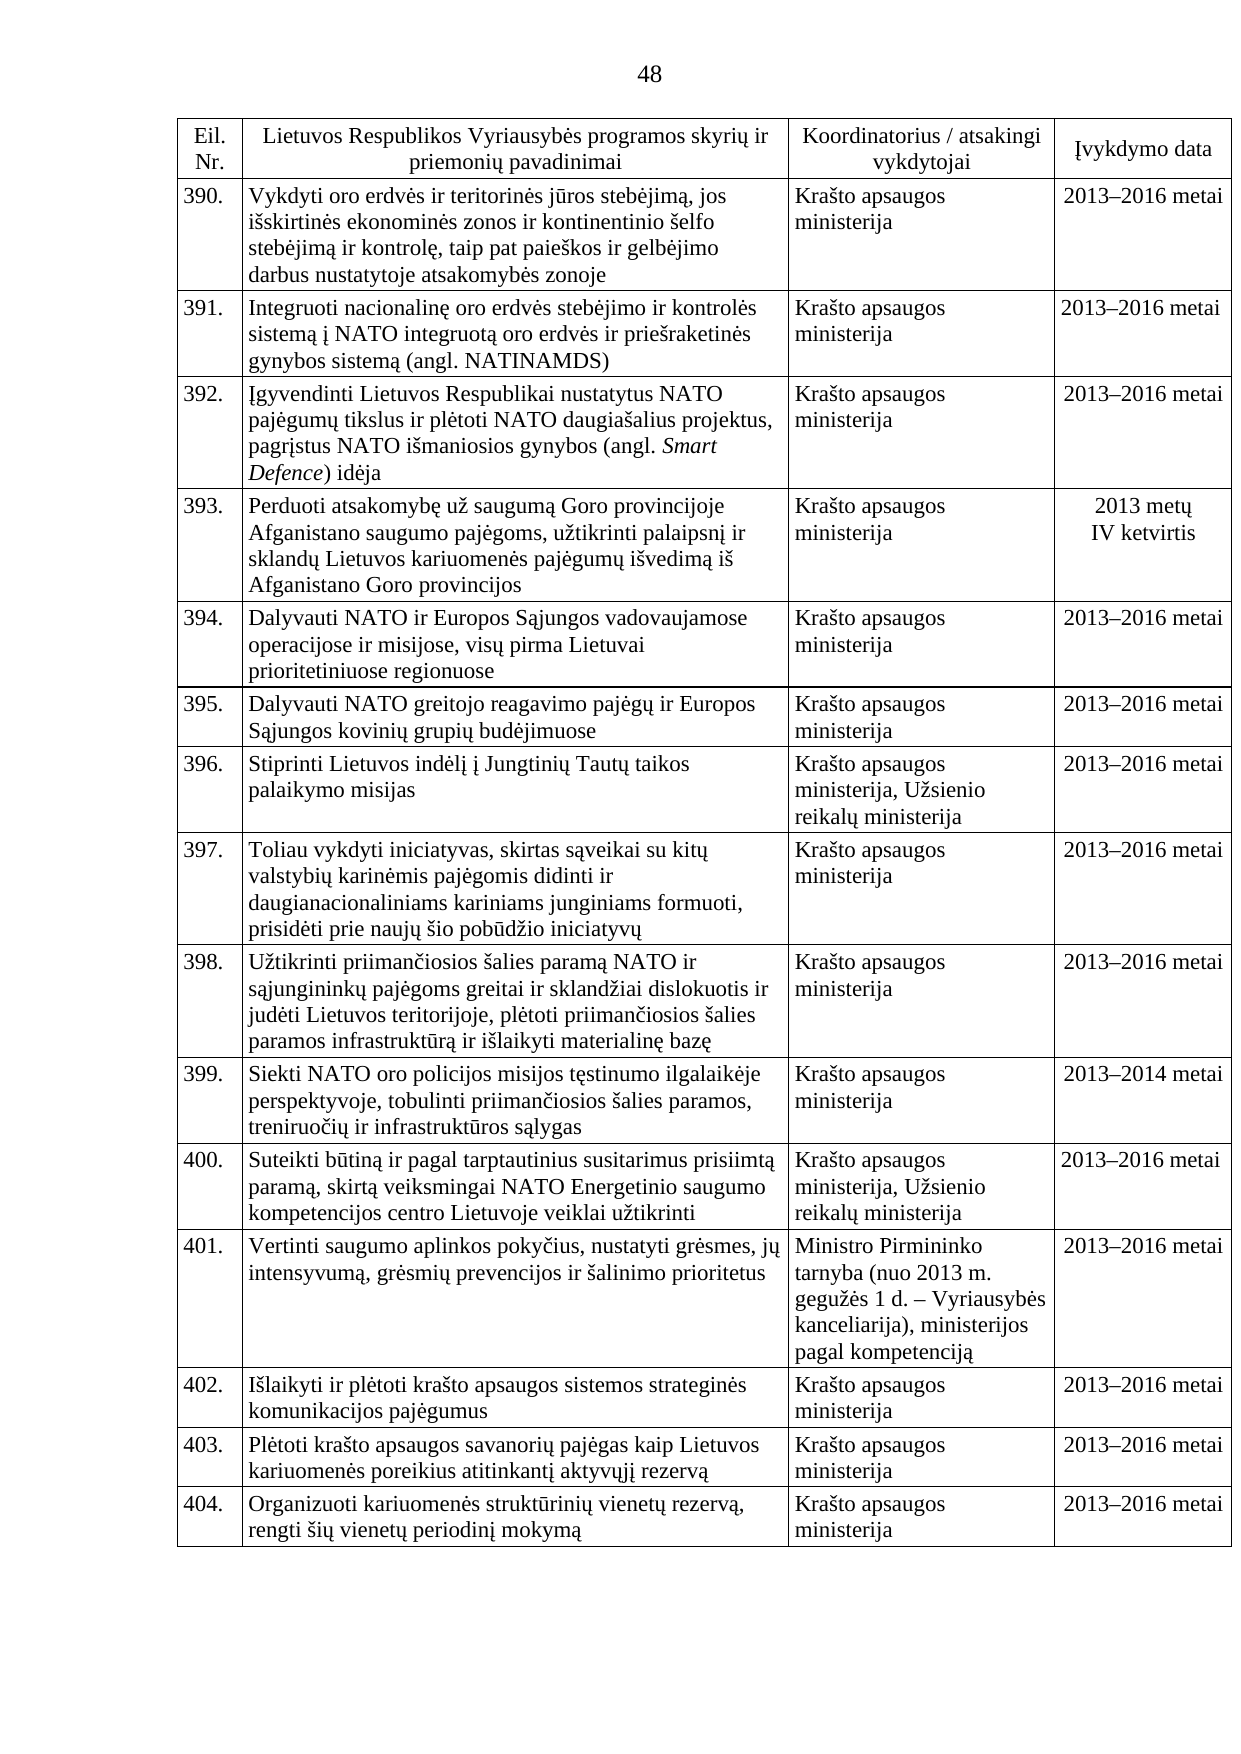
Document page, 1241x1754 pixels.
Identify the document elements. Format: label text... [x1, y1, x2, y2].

table_cell Išlaikyti ir plėtoti krašto apsaugos sistemos strateginės komunikacijos pajėgumus [243, 1368, 788, 1427]
table_cell 2013–2016 metai [1055, 1487, 1231, 1546]
table_cell 2013–2016 metai [1055, 688, 1231, 746]
table_cell Vertinti saugumo aplinkos pokyčius, nustatyti grėsmes, jų intensyvumą, grėsmių prevencijos ir šalinimo prioritetus [243, 1230, 788, 1367]
table_cell 2013–2016 metai [1055, 945, 1231, 1057]
table_cell 2013–2016 metai [1055, 1428, 1231, 1486]
table_cell Krašto apsaugos ministerija [789, 1368, 1054, 1427]
table_cell 2013–2016 metai [1055, 602, 1231, 686]
table_cell 391. [178, 291, 242, 376]
table_cell Plėtoti krašto apsaugos savanorių pajėgas kaip Lietuvos kariuomenės poreikius atitinkantį aktyvųjį rezervą [243, 1428, 788, 1486]
table_cell 2013 metų IV ketvirtis [1055, 489, 1231, 601]
table_cell 399. [178, 1058, 242, 1142]
table_cell Krašto apsaugos ministerija [789, 1487, 1054, 1546]
table_cell Krašto apsaugos ministerija [789, 1058, 1054, 1142]
table_cell Stiprinti Lietuvos indėlį į Jungtinių Tautų taikos palaikymo misijas [243, 747, 788, 832]
table_cell 2013–2016 metai [1055, 291, 1231, 376]
table_cell Krašto apsaugos ministerija [789, 1428, 1054, 1486]
table_cell Užtikrinti priimančiosios šalies paramą NATO ir sąjungininkų pajėgoms greitai ir sklandžiai dislokuotis ir judėti Lietuvos teritorijoje, plėtoti priimančiosios šalies paramos infrastruktūrą ir išlaikyti materialinę bazę [243, 945, 788, 1057]
table_cell Perduoti atsakomybę už saugumą Goro provincijoje Afganistano saugumo pajėgoms, užtikrinti palaipsnį ir sklandų Lietuvos kariuomenės pajėgumų išvedimą iš Afganistano Goro provincijos [243, 489, 788, 601]
table_header Įvykdymo data [1055, 119, 1231, 178]
table_cell 404. [178, 1487, 242, 1546]
table_cell 402. [178, 1368, 242, 1427]
table_cell 394. [178, 602, 242, 686]
table_cell 2013–2016 metai [1055, 377, 1231, 488]
table_cell Toliau vykdyti iniciatyvas, skirtas sąveikai su kitų valstybių karinėmis pajėgomis didinti ir daugianacionaliniams kariniams junginiams formuoti, prisidėti prie naujų šio pobūdžio iniciatyvų [243, 833, 788, 944]
table_cell Krašto apsaugos ministerija [789, 833, 1054, 944]
table_cell 390. [178, 179, 242, 290]
table_cell Krašto apsaugos ministerija [789, 602, 1054, 686]
table_cell Integruoti nacionalinę oro erdvės stebėjimo ir kontrolės sistemą į NATO integruotą oro erdvės ir priešraketinės gynybos sistemą (angl. NATINAMDS) [243, 291, 788, 376]
table_cell Krašto apsaugos ministerija [789, 688, 1054, 746]
table_cell 403. [178, 1428, 242, 1486]
table_cell Krašto apsaugos ministerija, Užsienio reikalų ministerija [789, 1144, 1054, 1228]
table_cell 2013–2016 metai [1055, 1368, 1231, 1427]
table_header Lietuvos Respublikos Vyriausybės programos skyrių ir priemonių pavadinimai [243, 119, 788, 178]
table_cell Krašto apsaugos ministerija [789, 489, 1054, 601]
table_cell Organizuoti kariuomenės struktūrinių vienetų rezervą, rengti šių vienetų periodinį mokymą [243, 1487, 788, 1546]
table_cell Krašto apsaugos ministerija [789, 291, 1054, 376]
table_header Eil. Nr. [178, 119, 242, 178]
table_cell Krašto apsaugos ministerija [789, 377, 1054, 488]
table_cell 396. [178, 747, 242, 832]
table_cell Krašto apsaugos ministerija [789, 179, 1054, 290]
table_cell Dalyvauti NATO greitojo reagavimo pajėgų ir Europos Sąjungos kovinių grupių budėjimuose [243, 688, 788, 746]
table_cell Vykdyti oro erdvės ir teritorinės jūros stebėjimą, jos išskirtinės ekonominės zonos ir kontinentinio šelfo stebėjimą ir kontrolę, taip pat paieškos ir gelbėjimo darbus nustatytoje atsakomybės zonoje [243, 179, 788, 290]
table_cell Siekti NATO oro policijos misijos tęstinumo ilgalaikėje perspektyvoje, tobulinti priimančiosios šalies paramos, treniruočių ir infrastruktūros sąlygas [243, 1058, 788, 1142]
table_cell Dalyvauti NATO ir Europos Sąjungos vadovaujamose operacijose ir misijose, visų pirma Lietuvai prioritetiniuose regionuose [243, 602, 788, 686]
table_cell 392. [178, 377, 242, 488]
table_cell 2013–2016 metai [1055, 747, 1231, 832]
table_cell Suteikti būtiną ir pagal tarptautinius susitarimus prisiimtą paramą, skirtą veiksmingai NATO Energetinio saugumo kompetencijos centro Lietuvoje veiklai užtikrinti [243, 1144, 788, 1228]
table_cell Įgyvendinti Lietuvos Respublikai nustatytus NATO pajėgumų tikslus ir plėtoti NATO daugiašalius projektus, pagrįstus NATO išmaniosios gynybos (angl. Smart Defence) idėja [243, 377, 788, 488]
table_cell 2013–2016 metai [1055, 833, 1231, 944]
table_cell 401. [178, 1230, 242, 1367]
table_cell 2013–2014 metai [1055, 1058, 1231, 1142]
table_cell 397. [178, 833, 242, 944]
table_cell 398. [178, 945, 242, 1057]
table_cell Ministro Pirmininko tarnyba (nuo 2013 m. gegužės 1 d. – Vyriausybės kanceliarija), ministerijos pagal kompetenciją [789, 1230, 1054, 1367]
table_cell 2013–2016 metai [1055, 179, 1231, 290]
table_cell 400. [178, 1144, 242, 1228]
table_cell Krašto apsaugos ministerija [789, 945, 1054, 1057]
table_cell Krašto apsaugos ministerija, Užsienio reikalų ministerija [789, 747, 1054, 832]
table_cell 2013–2016 metai [1055, 1230, 1231, 1367]
table_cell 2013–2016 metai [1055, 1144, 1231, 1228]
table_cell 393. [178, 489, 242, 601]
table_cell 395. [178, 688, 242, 746]
table_header Koordinatorius / atsakingi vykdytojai [789, 119, 1054, 178]
